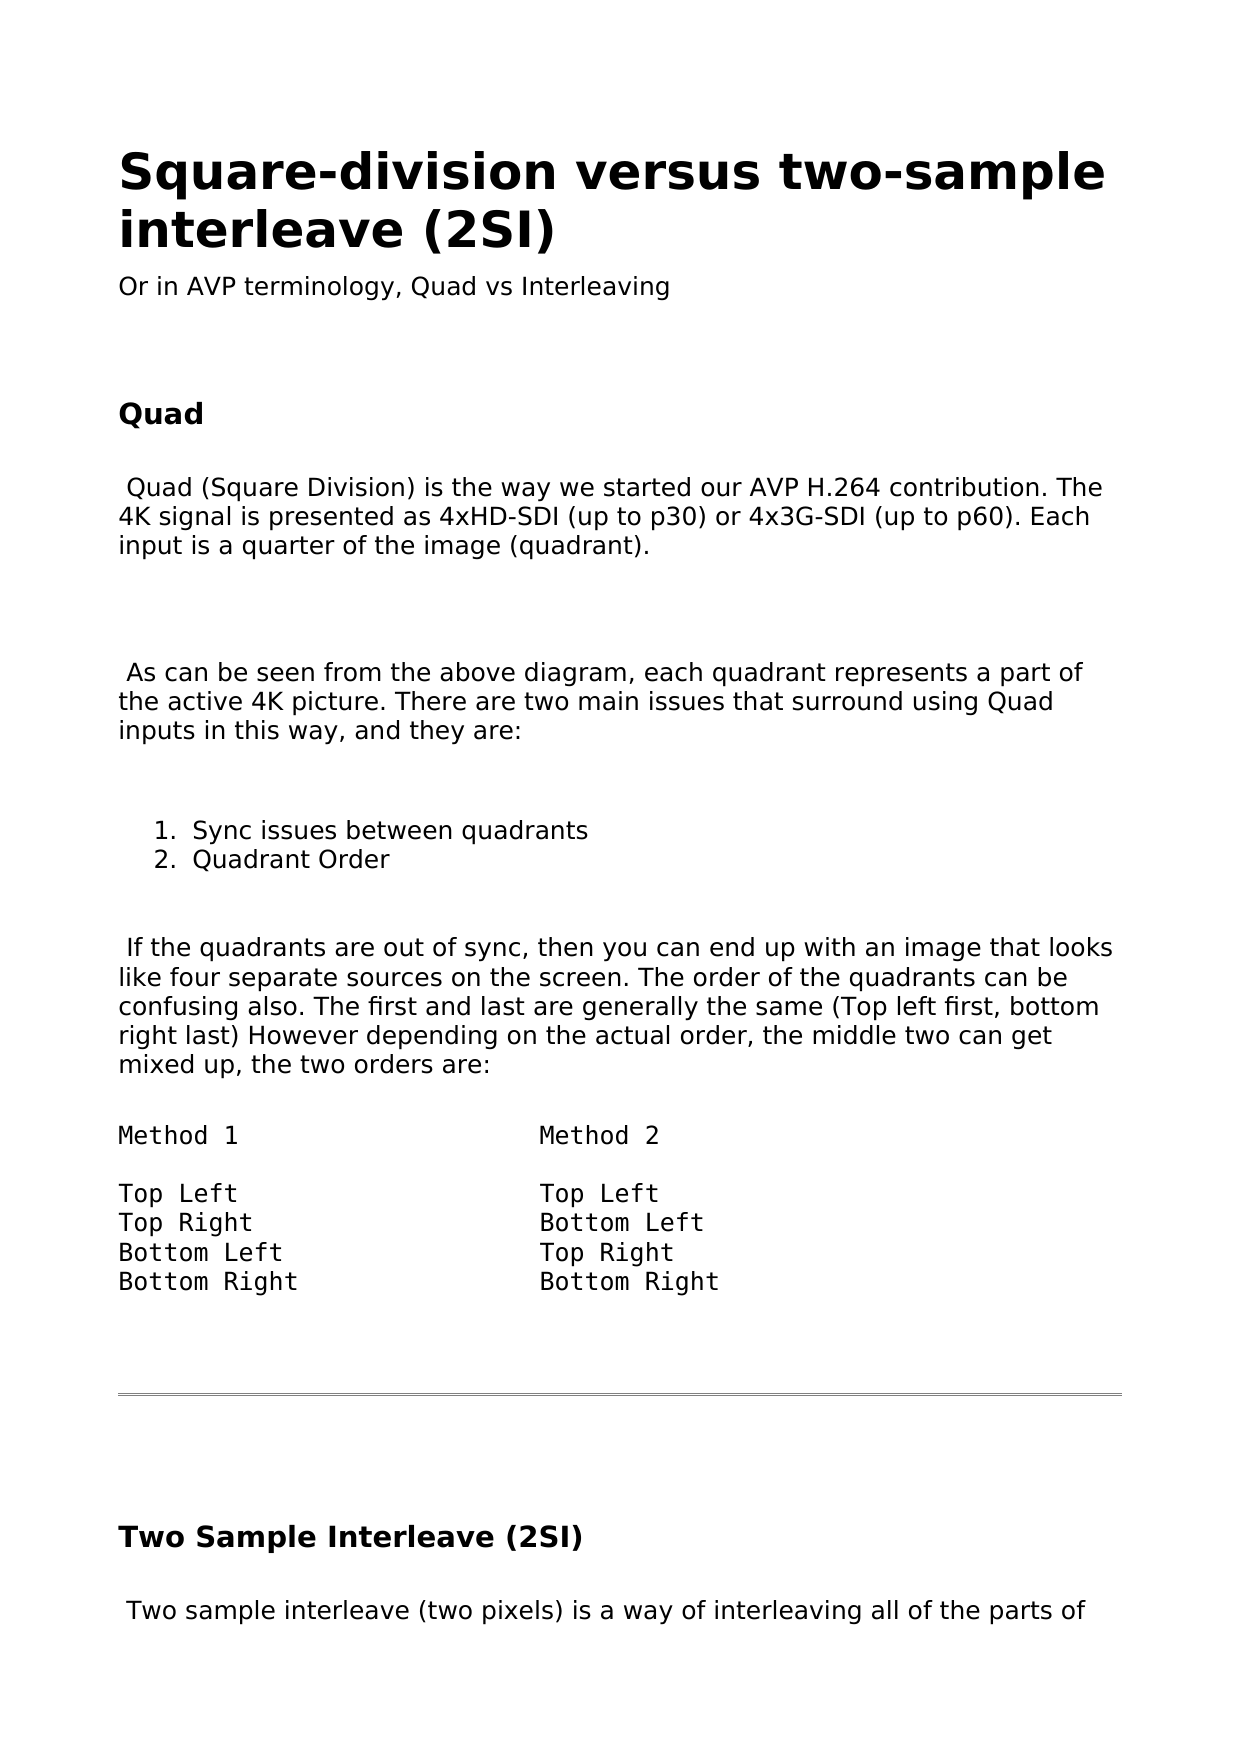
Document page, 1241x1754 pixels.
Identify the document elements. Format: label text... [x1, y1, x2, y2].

list Sync issues between quadrants [177, 817, 1122, 846]
text Or in AVP terminology, Quad vs Interleaving [118, 272, 1122, 359]
text If the quadrants are out of sync, then you can end up with an image that looks like four separate sources on the screen. The order of the quadrants can be confusing also. The first and last are generally the same (Top left first, bottom right last) However depending on the actual order, the middle two can get mixed up, the two orders are: [118, 904, 1122, 1108]
text Method 1 Method 2 Top Left Top Left Top Right Bottom Left Bottom Left Top Right Bottom Right Bottom Right [118, 1121, 1122, 1296]
text Two sample interleave (two pixels) is a way of interleaving all of the parts of [118, 1567, 1122, 1626]
subtitle Square-division versus two-sample interleave (2SI) [118, 143, 1122, 259]
subtitle Two Sample Interleave (2SI) [118, 1521, 1122, 1555]
list Quadrant Order [177, 846, 1122, 875]
text Quad (Square Division) is the way we started our AVP H.264 contribution. The 4K signal is presented as 4xHD-SDI (up to p30) or 4x3G-SDI (up to p60). Each input is a quarter of the image (quadrant). As can be seen from the above diagram, each quadrant represents a part of the active 4K picture. There are two main issues that surround using Quad inputs in this way, and they are: [118, 443, 1122, 774]
subtitle Quad [118, 397, 1122, 431]
